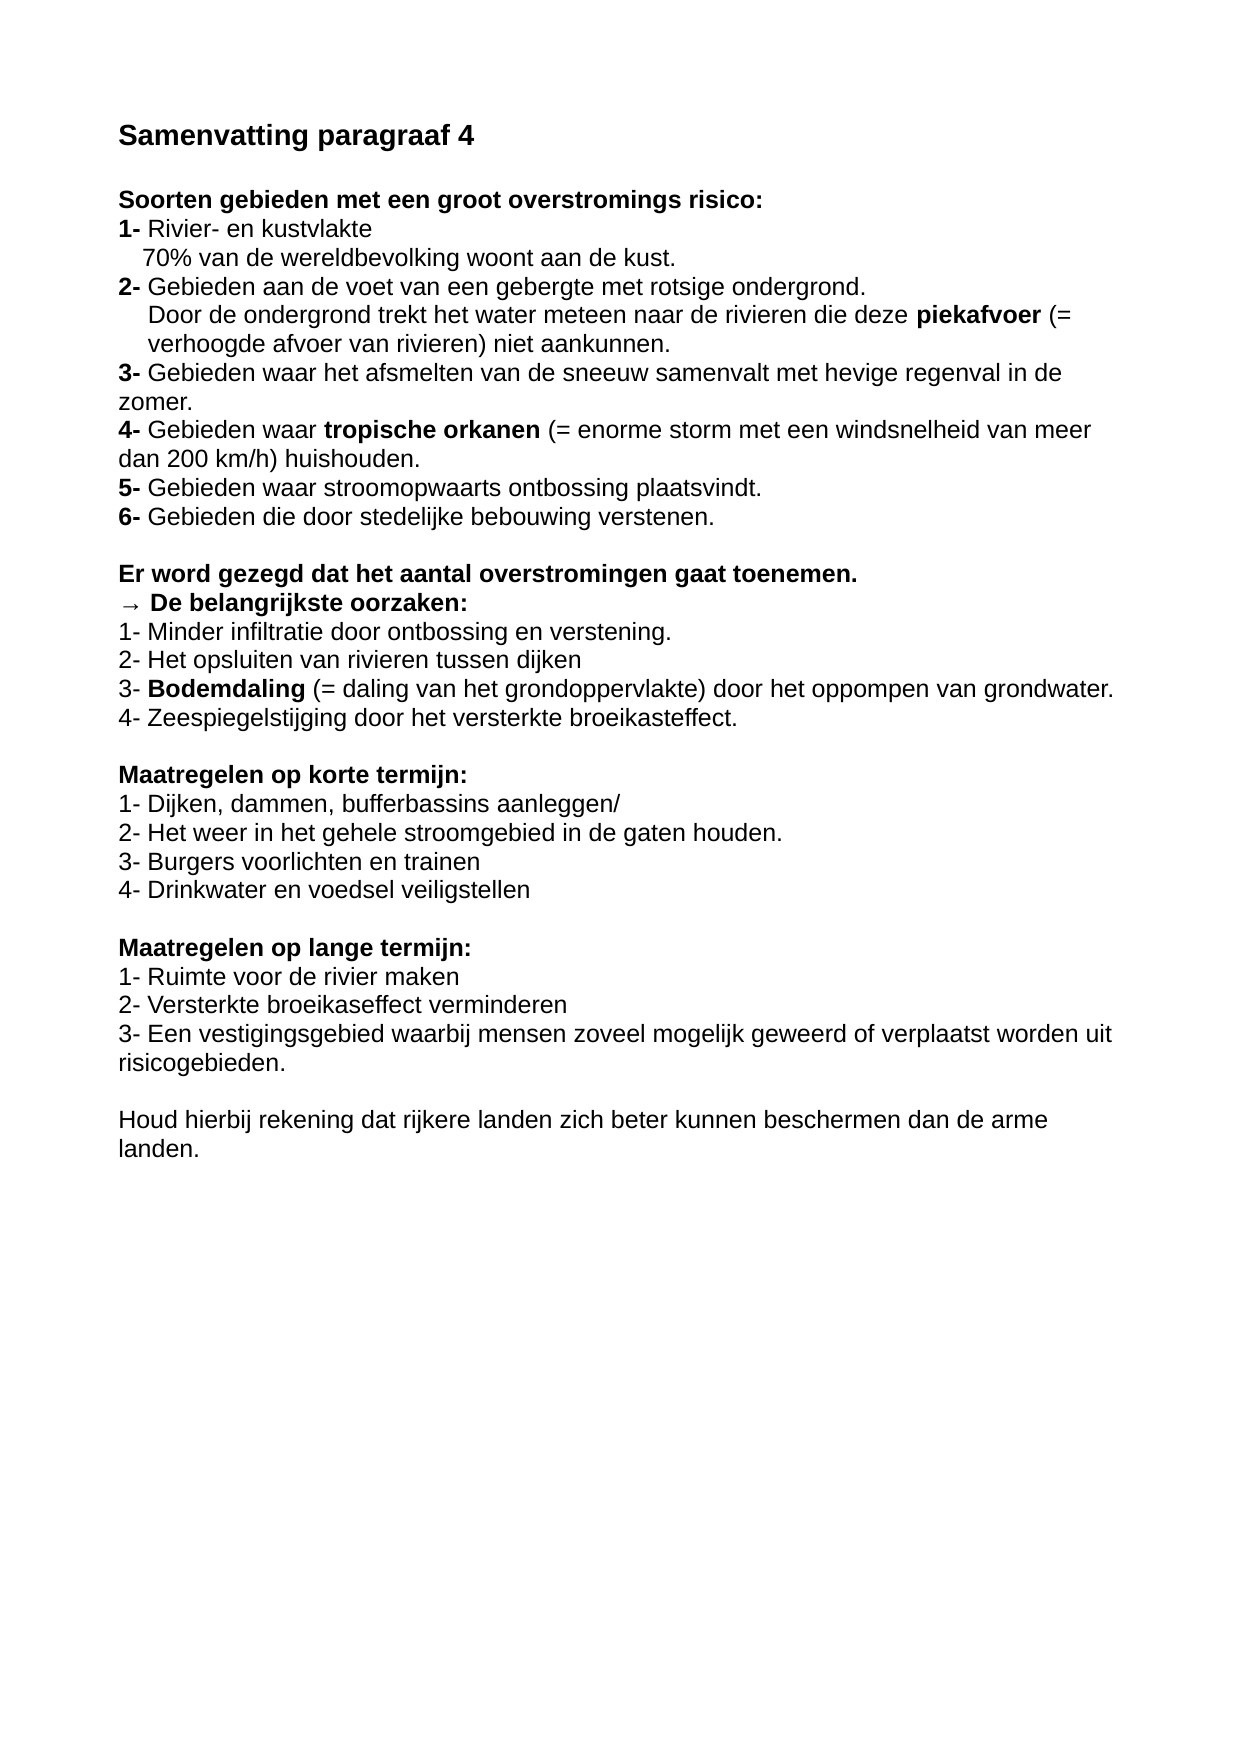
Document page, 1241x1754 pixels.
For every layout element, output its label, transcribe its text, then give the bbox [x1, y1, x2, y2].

text 1- Minder infiltratie door ontbossing en verstening. [118, 616, 1122, 645]
text 4- Gebieden waar tropische orkanen (= enorme storm met een windsnelheid van meer dan 200 km/h) huishouden. [118, 415, 1122, 473]
text 1- Dijken, dammen, bufferbassins aanleggen/ [118, 789, 1122, 818]
text Door de ondergrond trekt het water meteen naar de rivieren die deze piekafvoer (= verhoogde afvoer van rivieren) niet aankunnen. [148, 300, 1122, 358]
text 2- Het weer in het gehele stroomgebied in de gaten houden. [118, 818, 1122, 846]
text 70% van de wereldbevolking woont aan de kust. [142, 243, 1122, 271]
text 2- Gebieden aan de voet van een gebergte met rotsige ondergrond. [118, 271, 1122, 300]
text 4- Drinkwater en voedsel veiligstellen [118, 875, 1122, 904]
text 2- Versterkte broeikaseffect verminderen [118, 990, 1122, 1019]
text Samenvatting paragraaf 4 [118, 118, 1122, 152]
text Maatregelen op korte termijn: [118, 760, 1122, 789]
text 3- Gebieden waar het afsmelten van de sneeuw samenvalt met hevige regenval in de zomer. [118, 358, 1122, 415]
text Er word gezegd dat het aantal overstromingen gaat toenemen. [118, 559, 1122, 588]
text 5- Gebieden waar stroomopwaarts ontbossing plaatsvindt. [118, 473, 1122, 501]
text Soorten gebieden met een groot overstromings risico: [118, 185, 1122, 214]
text 6- Gebieden die door stedelijke bebouwing verstenen. [118, 501, 1122, 530]
text Houd hierbij rekening dat rijkere landen zich beter kunnen beschermen dan de arme landen. [118, 1105, 1122, 1163]
text 3- Bodemdaling (= daling van het grondoppervlakte) door het oppompen van grondwater. [118, 674, 1122, 703]
text Maatregelen op lange termijn: [118, 933, 1122, 961]
text 3- Burgers voorlichten en trainen [118, 846, 1122, 875]
text 1- Ruimte voor de rivier maken [118, 961, 1122, 990]
text 3- Een vestigingsgebied waarbij mensen zoveel mogelijk geweerd of verplaatst worden uit risicogebieden. [118, 1019, 1122, 1076]
text 1- Rivier- en kustvlakte [118, 214, 1122, 243]
text 4- Zeespiegelstijging door het versterkte broeikasteffect. [118, 703, 1122, 731]
text → De belangrijkste oorzaken: [118, 588, 1122, 616]
text 2- Het opsluiten van rivieren tussen dijken [118, 645, 1122, 674]
